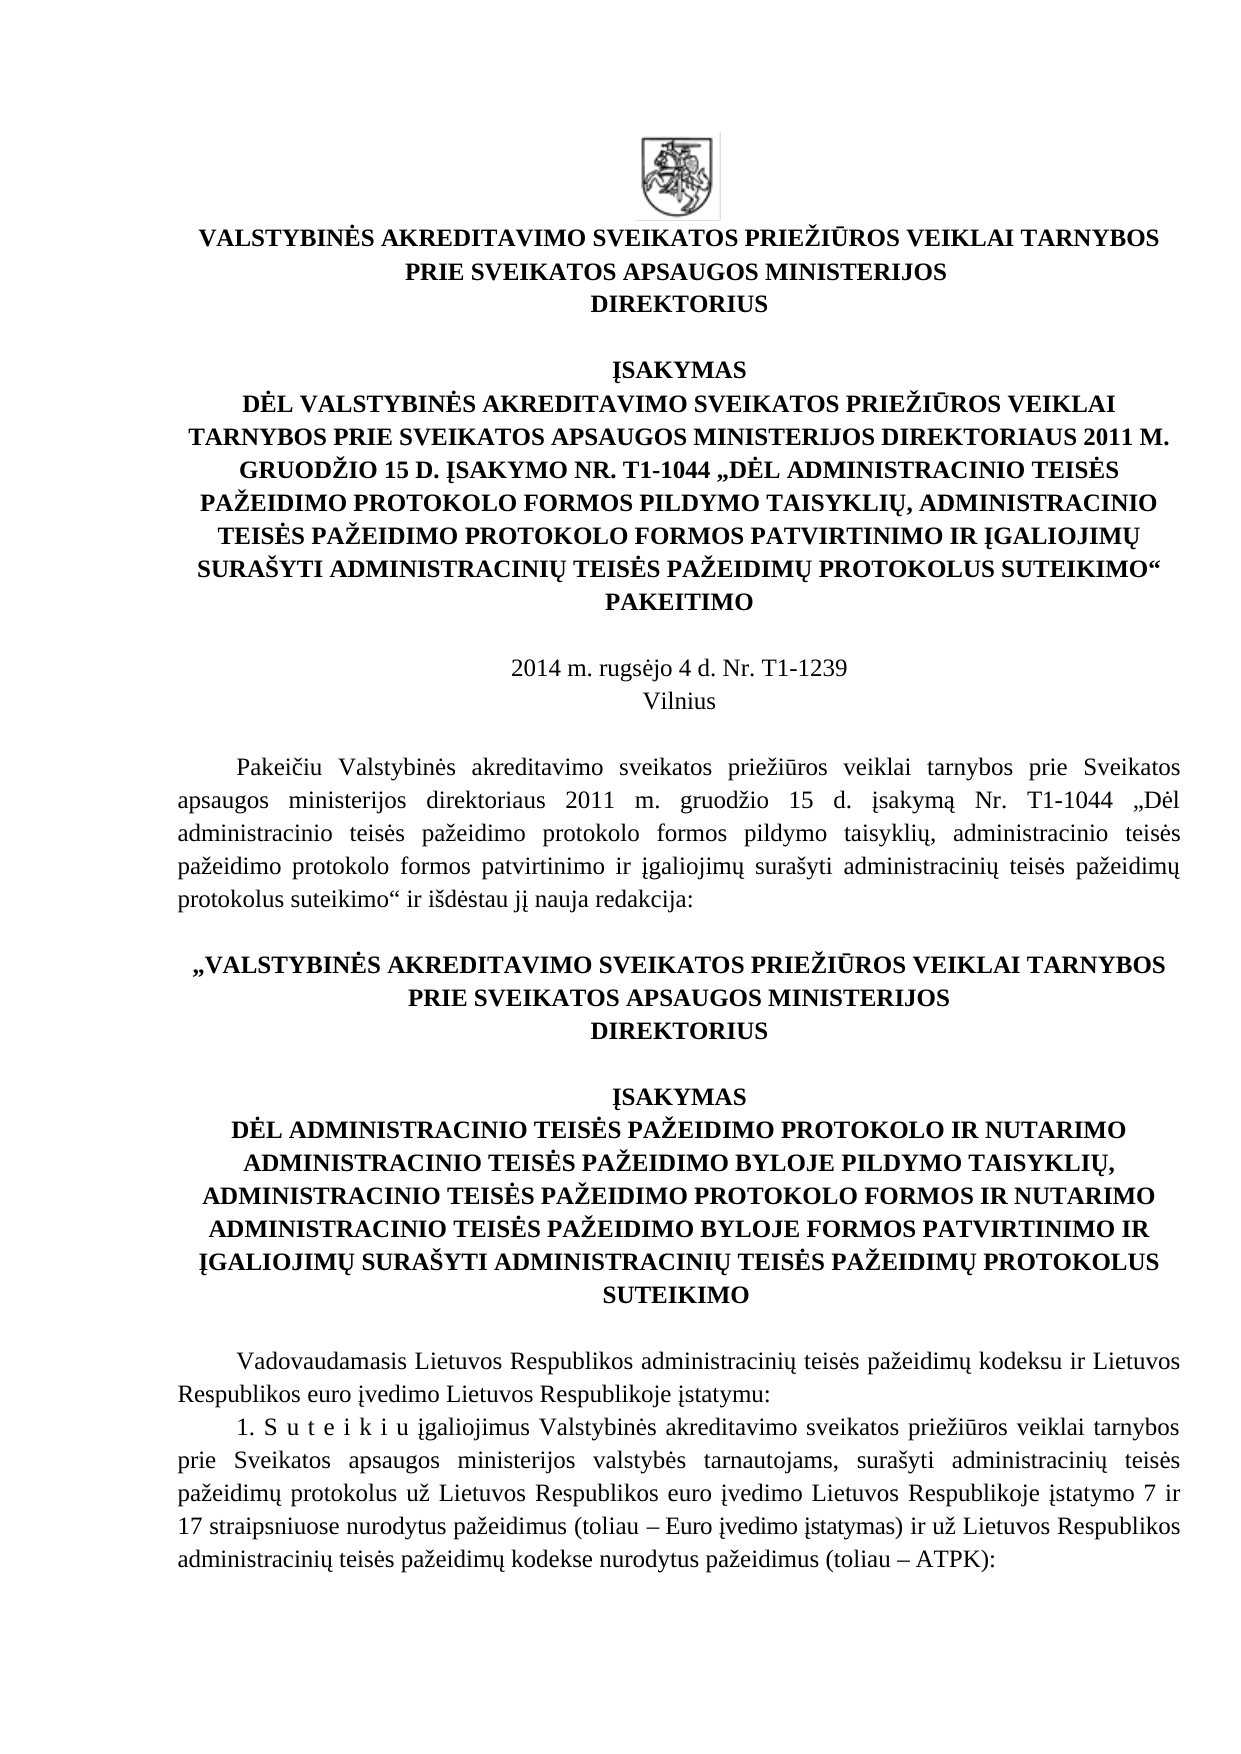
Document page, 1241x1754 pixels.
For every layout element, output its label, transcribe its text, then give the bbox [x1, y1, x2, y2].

text PRIE SVEIKATOS APSAUGOS MINISTERIJOS [177, 257, 1181, 285]
text Vadovaudamasis Lietuvos Respublikos administracinių teisės pažeidimų kodeksu ir Lietuvos Respublikos euro įvedimo Lietuvos Respublikoje įstatymu: [177, 1346, 1181, 1408]
text DĖL ADMINISTRACINIO TEISĖS PAŽEIDIMO PROTOKOLO ir nutarimo administracinio teisės pažeidimo byloje PILDYMO TAISYKLIŲ, ADMINISTRACINIO TEISĖS PAŽEIDIMO PROTOKOLO formos ir nutarimo administracinio teisės pažeidimo byloje formos PATVIRTINIMO IR ĮGALIOJIMŲ SURAŠYTI ADMINISTRACINIŲ TEISĖS PAŽEIDIMŲ PROTOKOLUS SUTEIKIMO [177, 1115, 1181, 1309]
text DIREKTORIUS [177, 1016, 1181, 1045]
text VALSTYBINĖS AKREDITAVIMO SVEIKATOS PRIEŽIŪROS VEIKLAI TARNYBOS [177, 223, 1181, 252]
text Vilnius [177, 686, 1181, 714]
text 1. S u t e i k i u įgaliojimus Valstybinės akreditavimo sveikatos priežiūros veiklai tarnybos prie Sveikatos apsaugos ministerijos valstybės tarnautojams, surašyti administracinių teisės pažeidimų protokolus už Lietuvos Respublikos euro įvedimo Lietuvos Respublikoje įstatymo 7 ir 17 straipsniuose nurodytus pažeidimus (toliau – Euro įvedimo įstatymas) ir už Lietuvos Respublikos administracinių teisės pažeidimų kodekse nurodytus pažeidimus (toliau – ATPK): [177, 1412, 1181, 1573]
text 2014 m. rugsėjo 4 d. Nr. T1-1239 [177, 653, 1181, 682]
text DĖL VALSTYBINĖS AKREDITAVIMO SVEIKATOS PRIEŽIŪROS VEIKLAI TARNYBOS PRIE SVEIKATOS APSAUGOS MINISTERIJOS DIREKTORIAUS 2011 M. GRUODŽIO 15 D. ĮSAKYMO NR. T1-1044 „DĖL ADMINISTRACINIO TEISĖS PAŽEIDIMO PROTOKOLO FORMOS PILDYMO TAISYKLIŲ, ADMINISTRACINIO TEISĖS PAŽEIDIMO PROTOKOLO FORMOS PATVIRTINIMO IR ĮGALIOJIMŲ SURAŠYTI ADMINISTRACINIŲ TEISĖS PAŽEIDIMŲ PROTOKOLUS SUTEIKIMO“ PAKEITIMO [177, 389, 1181, 616]
text „VALSTYBINĖS AKREDITAVIMO SVEIKATOS PRIEŽIŪROS VEIKLAI TARNYBOS PRIE SVEIKATOS APSAUGOS MINISTERIJOS [177, 950, 1181, 1012]
text Pakeičiu Valstybinės akreditavimo sveikatos priežiūros veiklai tarnybos prie Sveikatos apsaugos ministerijos direktoriaus 2011 m. gruodžio 15 d. įsakymą Nr. T1-1044 „Dėl administracinio teisės pažeidimo protokolo formos pildymo taisyklių, administracinio teisės pažeidimo protokolo formos patvirtinimo ir įgaliojimų surašyti administracinių teisės pažeidimų protokolus suteikimo“ ir išdėstau jį nauja redakcija: [177, 752, 1181, 913]
text DIREKTORIUS [177, 289, 1181, 318]
text ĮSAKYMAS [177, 1082, 1181, 1111]
text ĮSAKYMAS [177, 356, 1181, 384]
